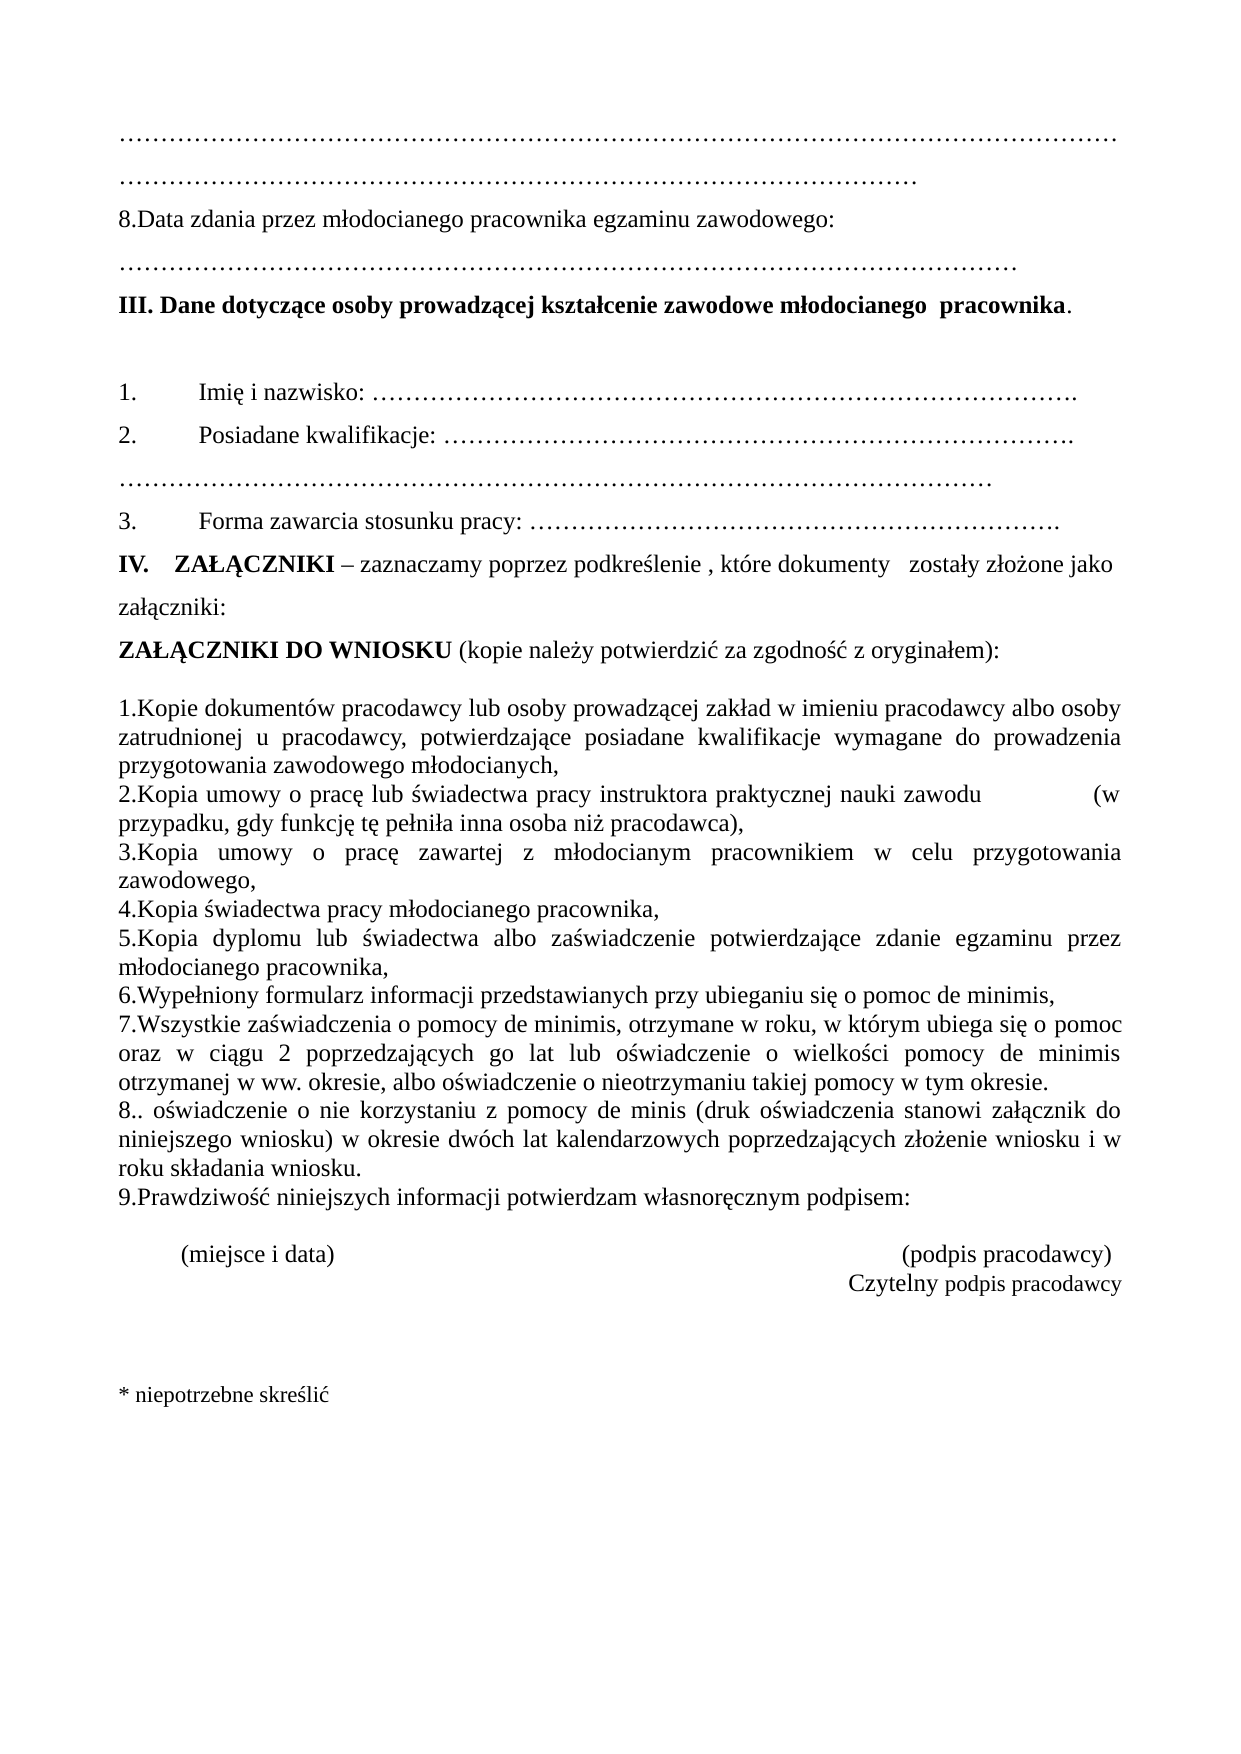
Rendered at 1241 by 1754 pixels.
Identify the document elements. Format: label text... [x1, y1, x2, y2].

list Wypełniony formularz informacji przedstawianych przy ubieganiu się o pomoc de minimis, [118, 981, 1122, 1009]
text …………………………………………………………………………………………… [118, 463, 1122, 492]
list Prawdziwość niniejszych informacji potwierdzam własnoręcznym podpisem: [118, 1182, 1122, 1211]
list Kopie dokumentów pracodawcy lub osoby prowadzącej zakład w imieniu pracodawcy albo osoby zatrudnionej u pracodawcy, potwierdzające posiadane kwalifikacje wymagane do prowadzenia przygotowania zawodowego młodocianych, [118, 693, 1122, 779]
list . oświadczenie o nie korzystaniu z pomocy de minis (druk oświadczenia stanowi załącznik do niniejszego wniosku) w okresie dwóch lat kalendarzowych poprzedzających złożenie wniosku i w roku składania wniosku. [118, 1096, 1122, 1182]
text * niepotrzebne skreślić [118, 1381, 1122, 1407]
list Kopia świadectwa pracy młodocianego pracownika, [118, 894, 1122, 923]
text 1. Imię i nazwisko: …………………………………………………………………………. [118, 377, 1122, 406]
text III. Dane dotyczące osoby prowadzącej kształcenie zawodowe młodocianego pracownika. [118, 291, 1122, 319]
list Kopia umowy o pracę zawartej z młodocianym pracownikiem w celu przygotowania zawodowego, [118, 837, 1122, 894]
text Czytelny podpis pracodawcy [118, 1268, 1122, 1297]
text 3. Forma zawarcia stosunku pracy: ………………………………………………………. [118, 506, 1122, 535]
text ……………………………………………………………………………………………………………………………………………………………………………………………… [118, 118, 1122, 190]
text ZAŁĄCZNIKI DO WNIOSKU (kopie należy potwierdzić za zgodność z oryginałem): [118, 636, 1122, 664]
text IV. ZAŁĄCZNIKI – zaznaczamy poprzez podkreślenie , które dokumenty zostały złożone jako załączniki: [118, 549, 1122, 621]
text (miejsce i data) (podpis pracodawcy) [118, 1239, 1122, 1268]
text 8.Data zdania przez młodocianego pracownika egzaminu zawodowego: [118, 204, 1122, 233]
list Kopia dyplomu lub świadectwa albo zaświadczenie potwierdzające zdanie egzaminu przez młodocianego pracownika, [118, 923, 1122, 981]
list Kopia umowy o pracę lub świadectwa pracy instruktora praktycznej nauki zawodu (w przypadku, gdy funkcję tę pełniła inna osoba niż pracodawca), [118, 779, 1122, 837]
text ……………………………………………………………………………………………… [118, 247, 1122, 276]
text 2. Posiadane kwalifikacje: …………………………………………………………………. [118, 420, 1122, 449]
list Wszystkie zaświadczenia o pomocy de minimis, otrzymane w roku, w którym ubiega się o pomoc oraz w ciągu 2 poprzedzających go lat lub oświadczenie o wielkości pomocy de minimis otrzymanej w ww. okresie, albo oświadczenie o nieotrzymaniu takiej pomocy w tym okresie. [118, 1009, 1122, 1096]
